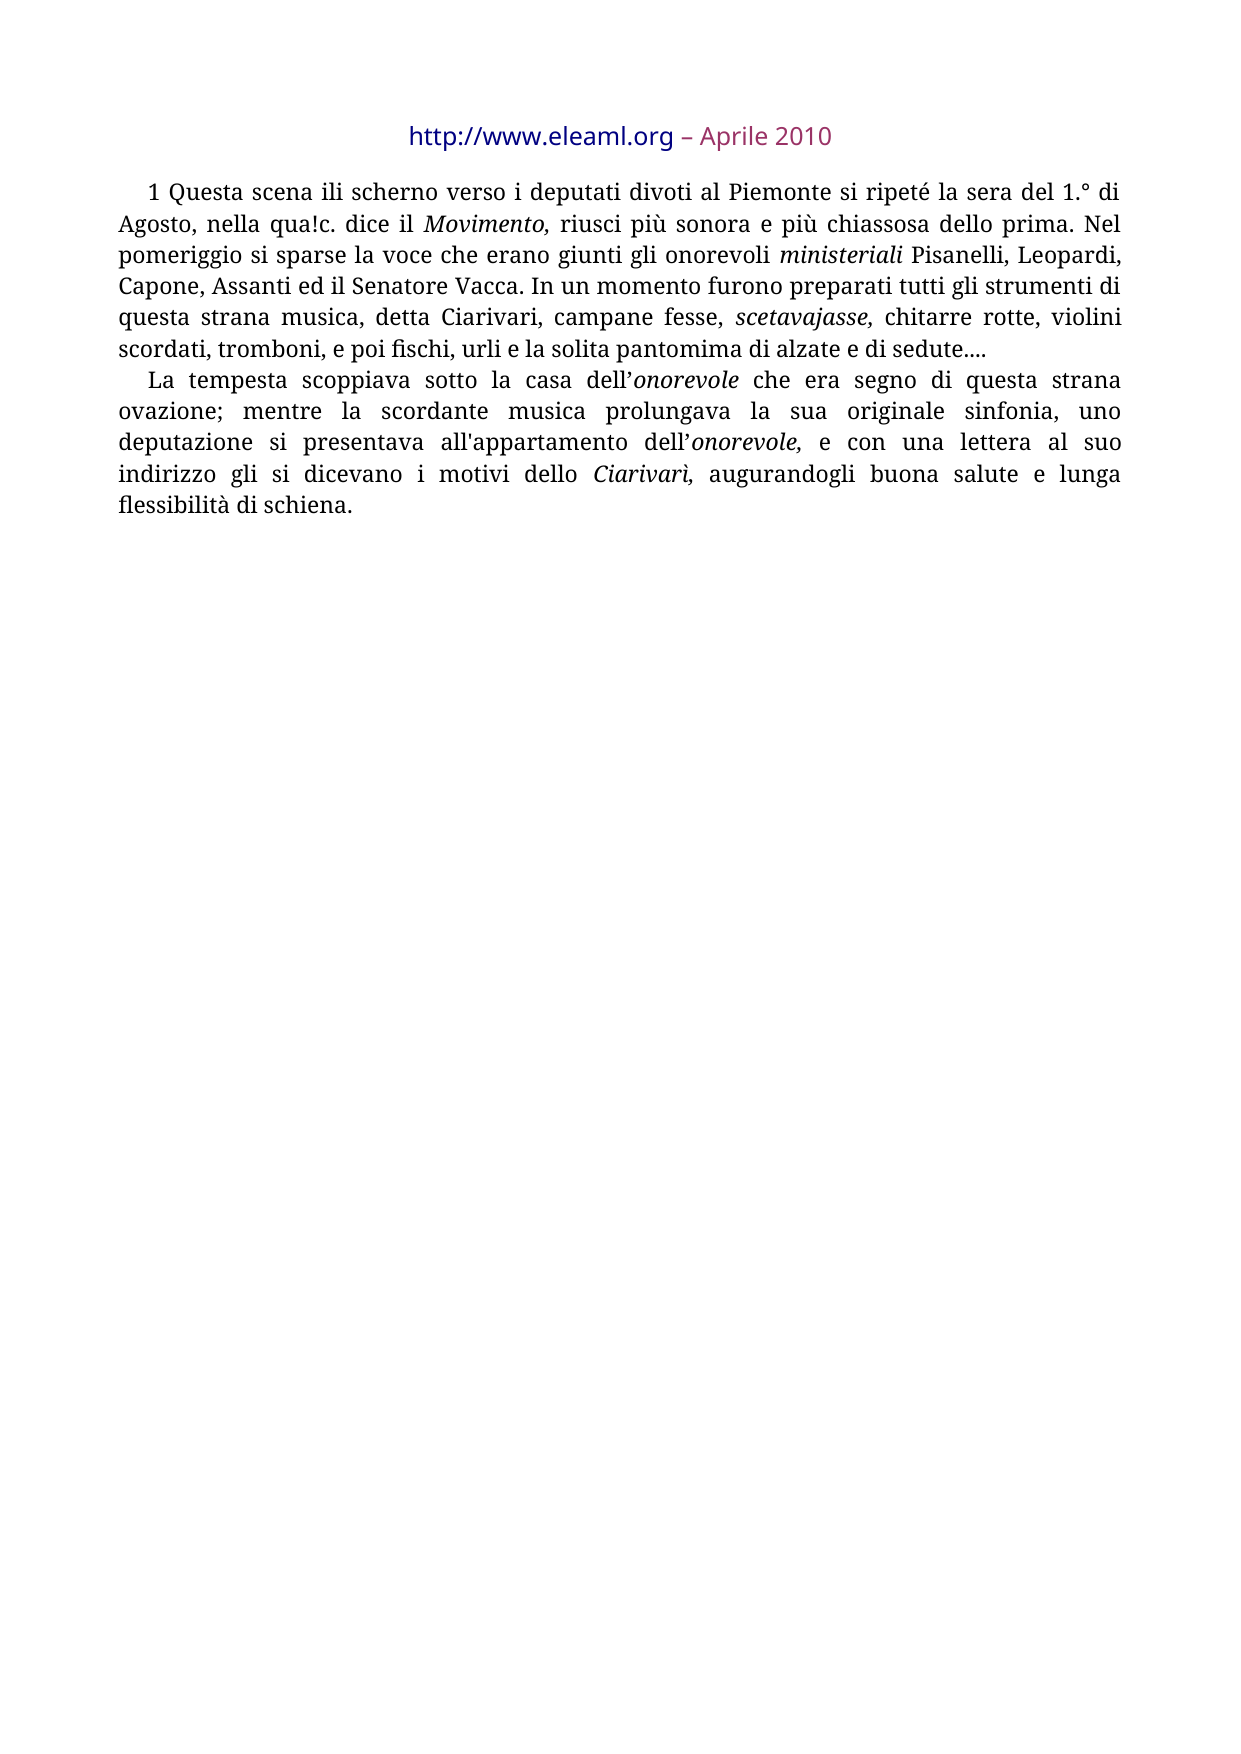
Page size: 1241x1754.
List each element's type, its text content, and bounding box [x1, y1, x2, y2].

text 1 Questa scena ili scherno verso i deputati divoti al Piemonte si ripeté la sera del 1.° di Agosto, nella qua!c. dice il Movimento, riusci più sonora e più chiassosa dello prima. Nel pomeriggio si sparse la voce che erano giunti gli onorevoli ministeriali Pisanelli, Leopardi, Capone, Assanti ed il Senatore Vacca. In un momento furono preparati tutti gli strumenti di questa strana musica, detta Ciarivari, campane fesse, scetavajasse, chitarre rotte, violini scordati, tromboni, e poi fischi, urli e la solita pantomima di alzate e di sedute.... [118, 176, 1122, 364]
text La tempesta scoppiava sotto la casa dell’onorevole che era segno di questa strana ovazione; mentre la scordante musica prolungava la sua originale sinfonia, uno deputazione si presentava all'appartamento dell’onorevole, e con una lettera al suo indirizzo gli si dicevano i motivi dello Ciarivarì, augurandogli buona salute e lunga flessibilità di schiena. [118, 364, 1122, 520]
